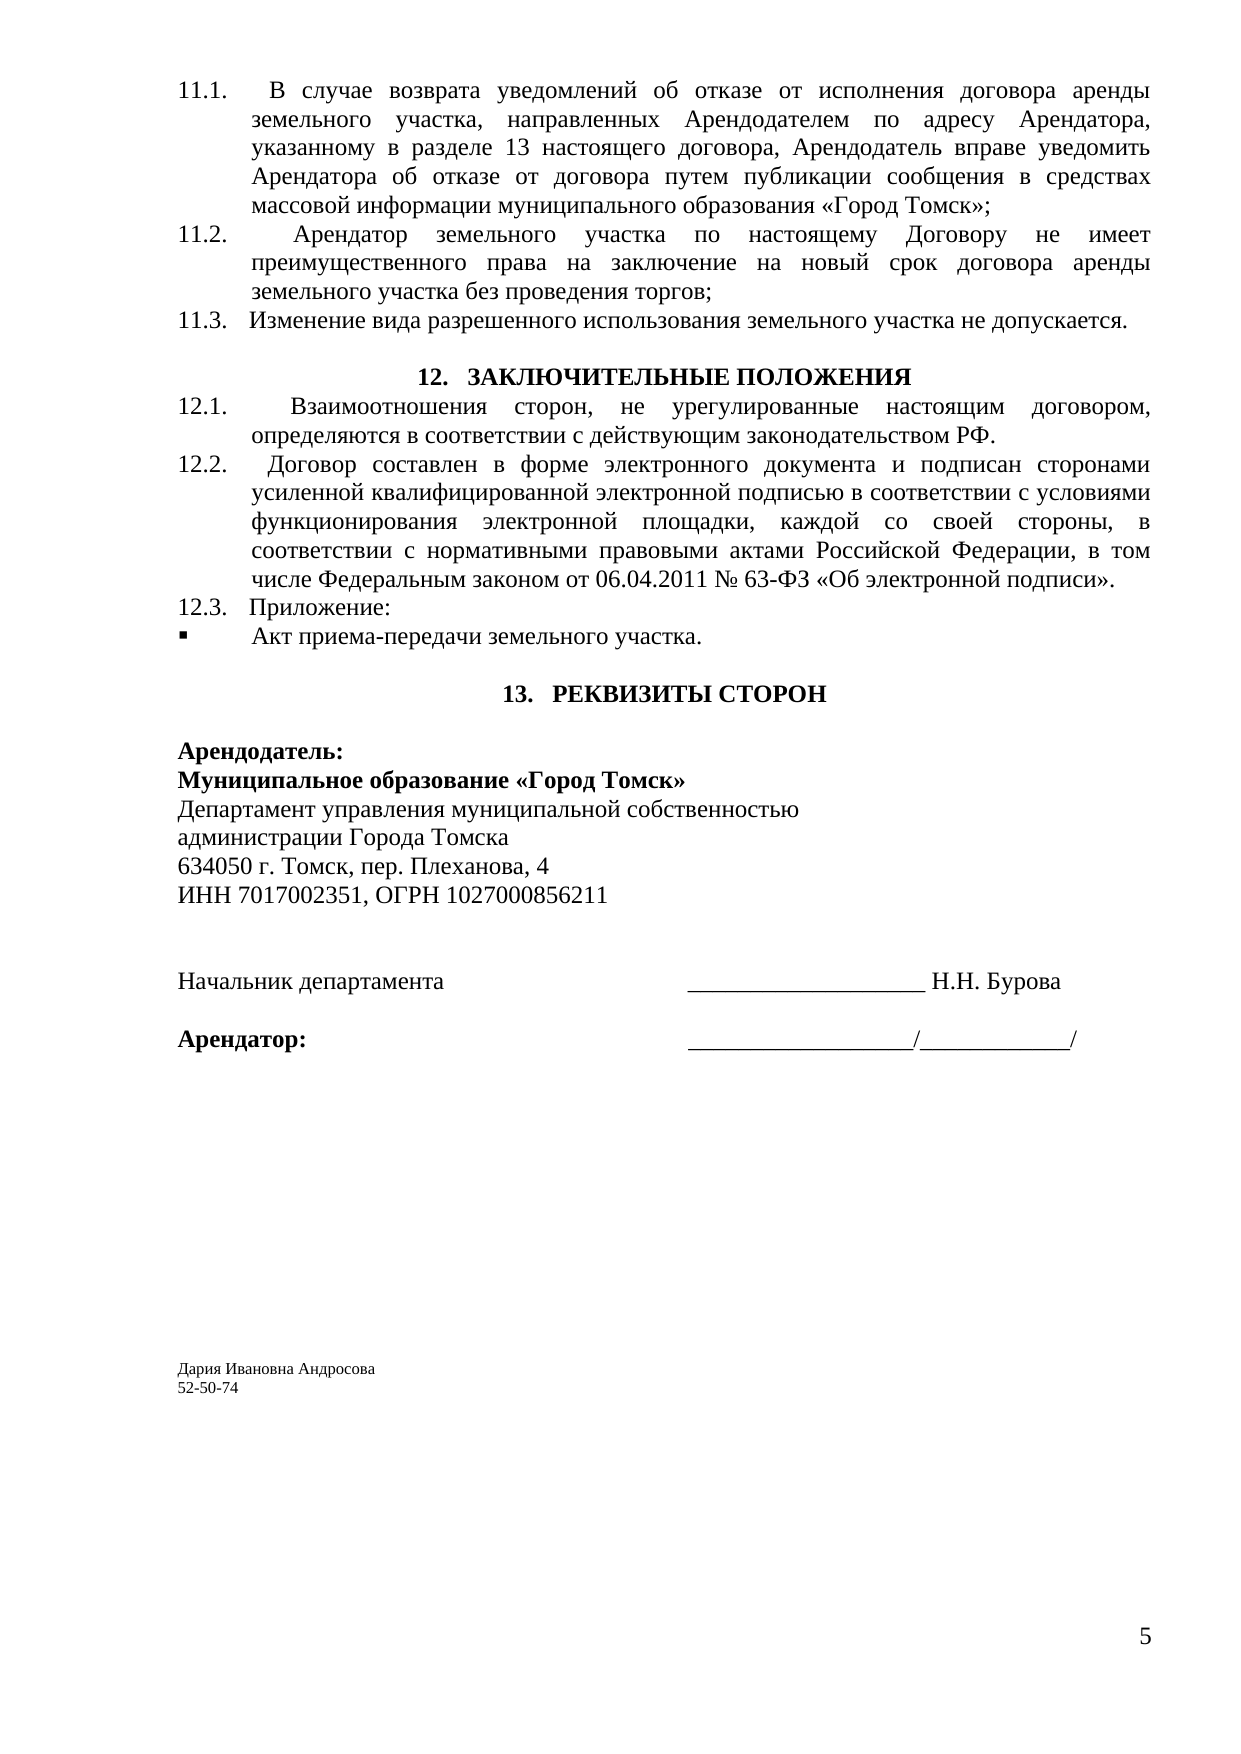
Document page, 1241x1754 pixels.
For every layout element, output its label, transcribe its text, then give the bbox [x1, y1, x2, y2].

text Арендатор: __________________/____________/ [177, 1024, 1152, 1052]
text Департамент управления муниципальной собственностью [177, 794, 1152, 822]
text 52-50-74 [177, 1378, 1152, 1397]
list Изменение вида разрешенного использования земельного участка не допускается. [177, 305, 1152, 334]
text Муниципальное образование «Город Томск» [177, 765, 1152, 794]
list Акт приема-передачи земельного участка. [177, 621, 1152, 650]
text Дария Ивановна Андросова [177, 1359, 1152, 1378]
list Договор составлен в форме электронного документа и подписан сторонами усиленной квалифицированной электронной подписью в соответствии с условиями функционирования электронной площадки, каждой со своей стороны, в соответствии с нормативными правовыми актами Российской Федерации, в том числе Федеральным законом от 06.04.2011 № 63-ФЗ «Об электронной подписи». [177, 449, 1152, 592]
list В случае возврата уведомлений об отказе от исполнения договора аренды земельного участка, направленных Арендодателем по адресу Арендатора, указанному в разделе 13 настоящего договора, Арендодатель вправе уведомить Арендатора об отказе от договора путем публикации сообщения в средствах массовой информации муниципального образования «Город Томск»; [177, 75, 1152, 219]
text Начальник департамента ___________________ Н.Н. Бурова [177, 966, 1152, 995]
text ИНН 7017002351, ОГРН 1027000856211 [177, 880, 1152, 909]
list Взаимоотношения сторон, не урегулированные настоящим договором, определяются в соответствии с действующим законодательством РФ. [177, 391, 1152, 449]
text администрации Города Томска [177, 822, 1152, 851]
text 634050 г. Томск, пер. Плеханова, 4 [177, 851, 1152, 880]
list Приложение: [177, 592, 1152, 621]
list ЗАКЛЮЧИТЕЛЬНЫЕ ПОЛОЖЕНИЯ [177, 362, 1152, 391]
list Арендатор земельного участка по настоящему Договору не имеет преимущественного права на заключение на новый срок договора аренды земельного участка без проведения торгов; [177, 219, 1152, 305]
list РЕКВИЗИТЫ СТОРОН [177, 679, 1152, 707]
text Арендодатель: [177, 736, 1152, 765]
